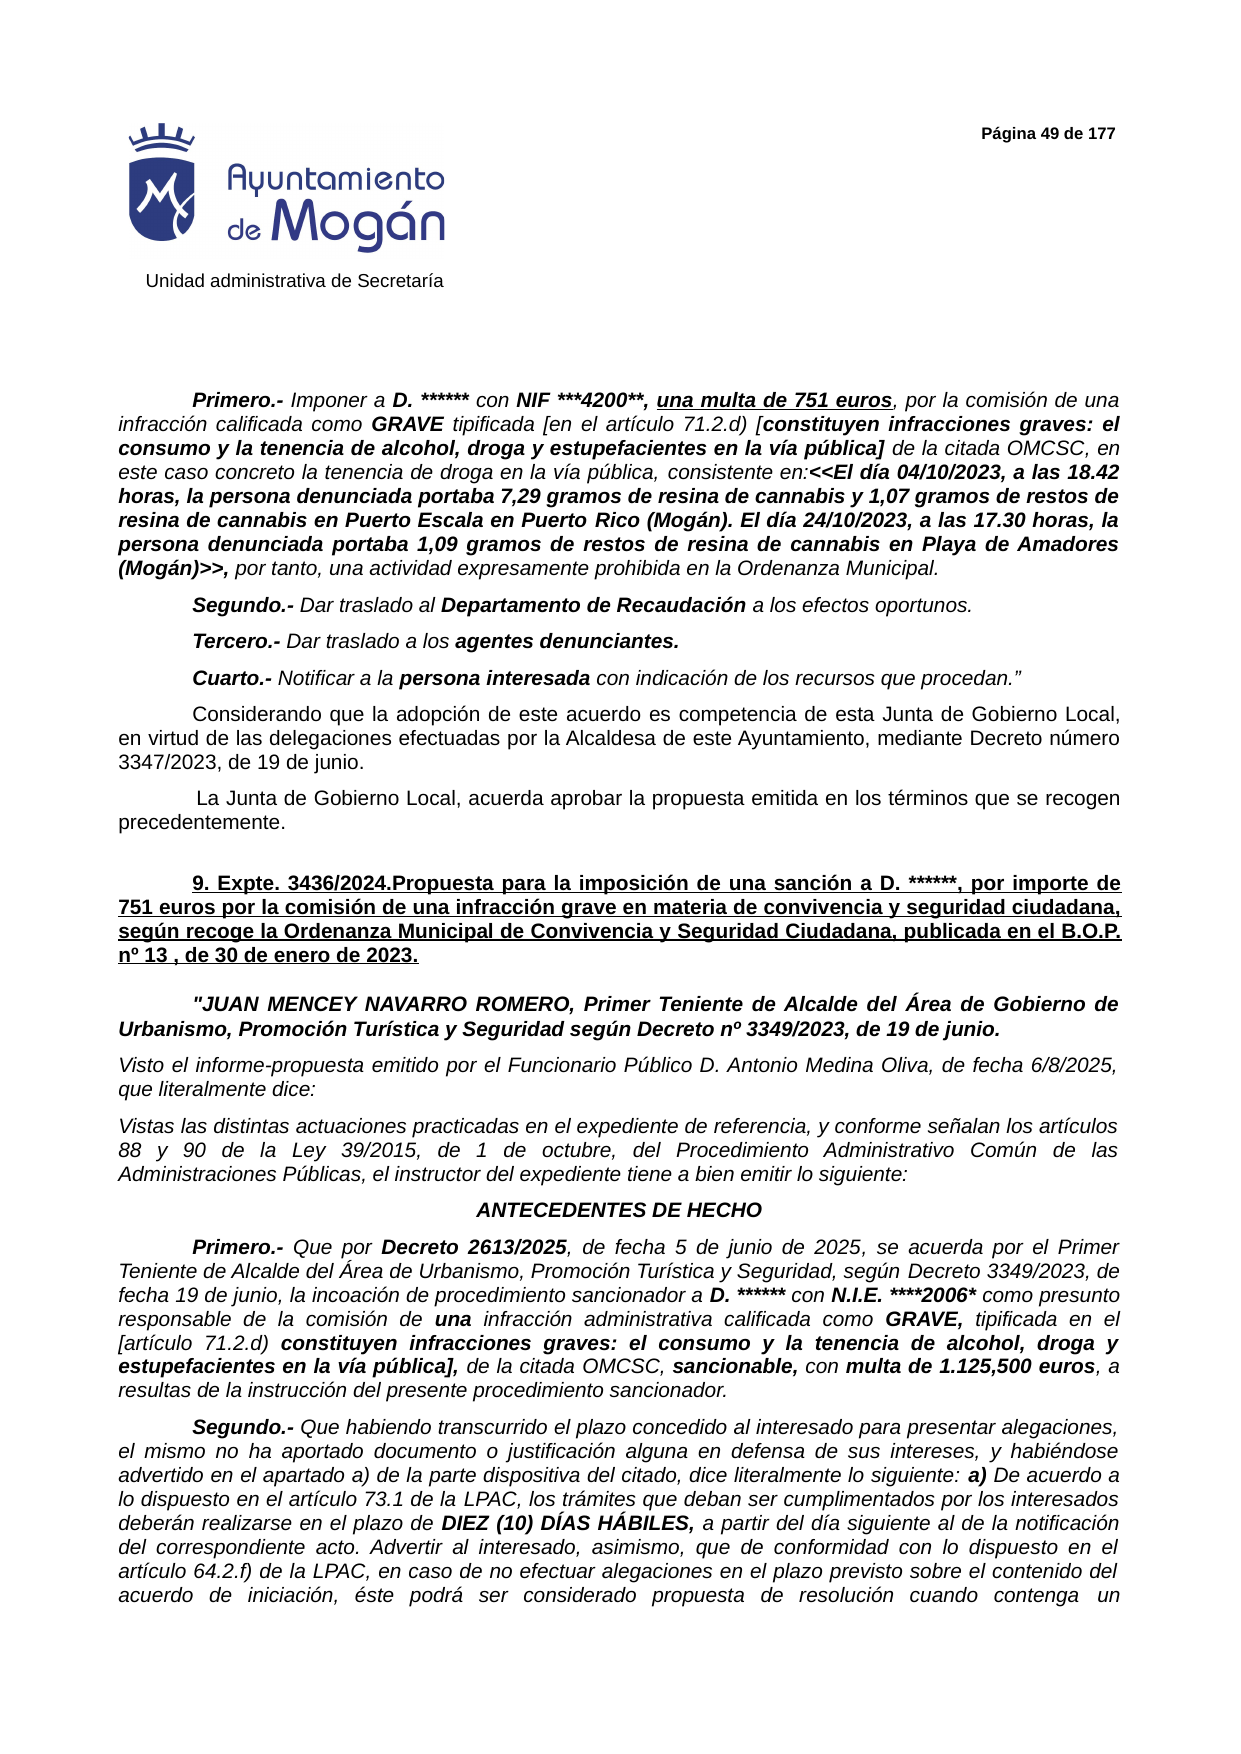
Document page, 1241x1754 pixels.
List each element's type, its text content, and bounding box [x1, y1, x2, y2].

text La Junta de Gobierno Local, acuerda aprobar la propuesta emitida en los términos que se recogen precedentemente. [118, 786, 1122, 834]
text Tercero.- Dar traslado a los agentes denunciantes. [118, 629, 1122, 653]
text Cuarto.- Notificar a la persona interesada con indicación de los recursos que procedan.” [118, 665, 1122, 689]
text nº 13 , de 30 de enero de 2023. [118, 941, 1122, 966]
text Segundo.- Dar traslado al Departamento de Recaudación a los efectos oportunos. [118, 592, 1122, 616]
text 9. Expte. 3436/2024.Propuesta para la imposición de una sanción a D. ******, por importe de 751 euros por la comisión de una infracción grave en materia de convivencia y seguridad ciudadana, [118, 871, 1122, 916]
text "JUAN MENCEY NAVARRO ROMERO, Primer Teniente de Alcalde del Área de Gobierno de Urbanismo, Promoción Turística y Seguridad según Decreto nº 3349/2023, de 19 de junio. [118, 990, 1122, 1041]
text Visto el informe-propuesta emitido por el Funcionario Público D. Antonio Medina Oliva, de fecha 6/8/2025, que literalmente dice: [118, 1053, 1122, 1101]
text Vistas las distintas actuaciones practicadas en el expediente de referencia, y conforme señalan los artículos 88 y 90 de la Ley 39/2015, de 1 de octubre, del Procedimiento Administrativo Común de las Administraciones Públicas, el instructor del expediente tiene a bien emitir lo siguiente: [118, 1114, 1122, 1186]
picture [128, 123, 445, 259]
text ANTECEDENTES DE HECHO [118, 1198, 1122, 1222]
text Primero.- Imponer a D. ****** con NIF ***4200**, una multa de 751 euros, por la comisión de una infracción calificada como GRAVE tipificada [en el artículo 71.2.d) [constituyen infracciones graves: el consumo y la tenencia de alcohol, droga y estupefacientes en la vía pública] de la citada OMCSC, en este caso concreto la tenencia de droga en la vía pública, consistente en:<<El día 04/10/2023, a las 18.42 horas, la persona denunciada portaba 7,29 gramos de resina de cannabis y 1,07 gramos de restos de resina de cannabis en Puerto Escala en Puerto Rico (Mogán). El día 24/10/2023, a las 17.30 horas, la persona denunciada portaba 1,09 gramos de restos de resina de cannabis en Playa de Amadores (Mogán)>>, por tanto, una actividad expresamente prohibida en la Ordenanza Municipal. [118, 388, 1122, 580]
text Considerando que la adopción de este acuerdo es competencia de esta Junta de Gobierno Local, en virtud de las delegaciones efectuadas por la Alcaldesa de este Ayuntamiento, mediante Decreto número 3347/2023, de 19 de junio. [118, 702, 1122, 774]
text según recoge la Ordenanza Municipal de Convivencia y Seguridad Ciudadana, publicada en el B.O.P. [118, 917, 1122, 939]
text Primero.- Que por Decreto 2613/2025, de fecha 5 de junio de 2025, se acuerda por el Primer Teniente de Alcalde del Área de Urbanismo, Promoción Turística y Seguridad, según Decreto 3349/2023, de fecha 19 de junio, la incoación de procedimiento sancionador a D. ****** con N.I.E. ****2006* como presunto responsable de la comisión de una infracción administrativa calificada como GRAVE, tipificada en el [artículo 71.2.d) constituyen infracciones graves: el consumo y la tenencia de alcohol, droga y estupefacientes en la vía pública], de la citada OMCSC, sancionable, con multa de 1.125,500 euros, a resultas de la instrucción del presente procedimiento sancionador. [118, 1234, 1122, 1402]
text Segundo.- Que habiendo transcurrido el plazo concedido al interesado para presentar alegaciones, el mismo no ha aportado documento o justificación alguna en defensa de sus intereses, y habiéndose advertido en el apartado a) de la parte dispositiva del citado, dice literalmente lo siguiente: a) De acuerdo a lo dispuesto en el artículo 73.1 de la LPAC, los trámites que deban ser cumplimentados por los interesados deberán realizarse en el plazo de DIEZ (10) DÍAS HÁBILES, a partir del día siguiente al de la notificación del correspondiente acto. Advertir al interesado, asimismo, que de conformidad con lo dispuesto en el artículo 64.2.f) de la LPAC, en caso de no efectuar alegaciones en el plazo previsto sobre el contenido del acuerdo de iniciación, éste podrá ser considerado propuesta de resolución cuando contenga un [118, 1415, 1122, 1606]
